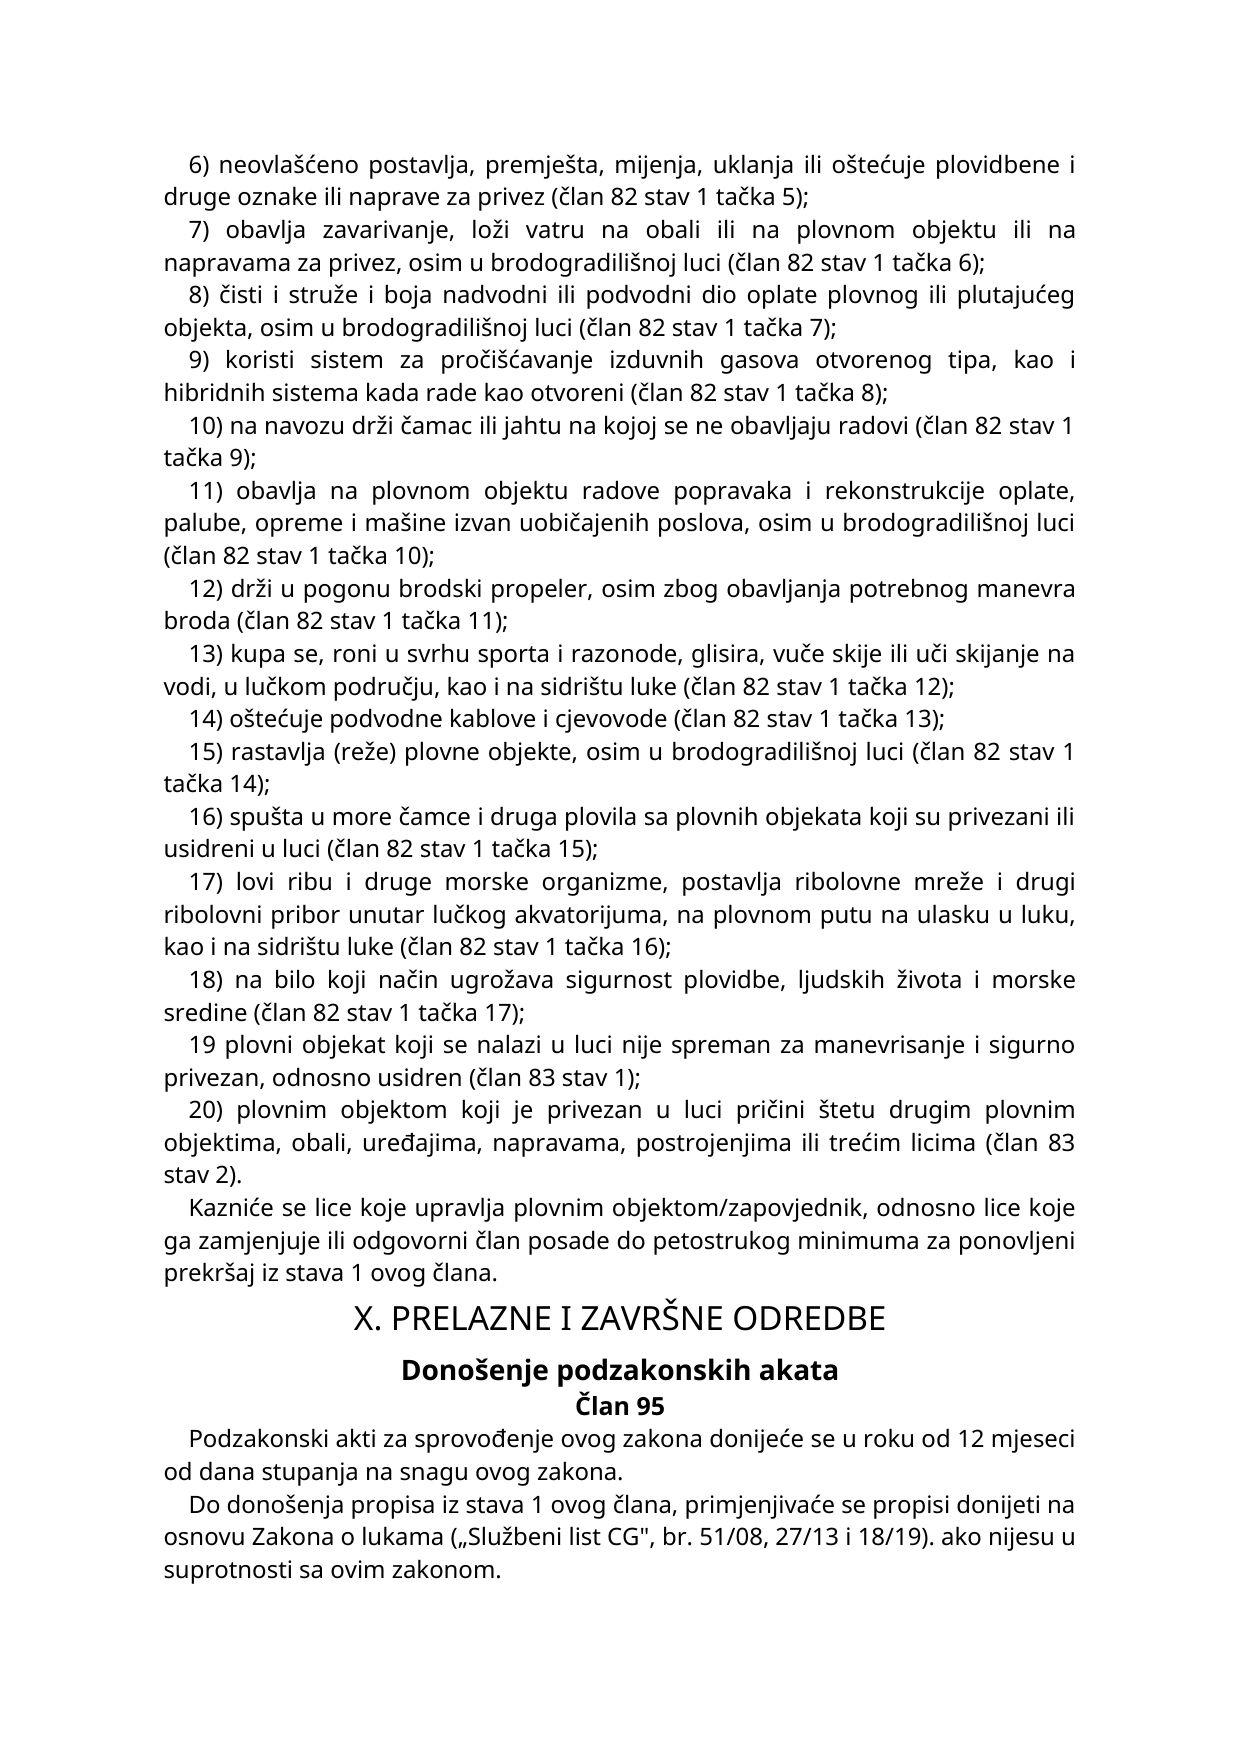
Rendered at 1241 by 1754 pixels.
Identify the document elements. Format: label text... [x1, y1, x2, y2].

text 18) na bilo koji način ugrožava sigurnost plovidbe, ljudskih života i morske sredine (član 82 stav 1 tačka 17); [163, 963, 1077, 1028]
text 14) oštećuje podvodne kablove i cjevovode (član 82 stav 1 tačka 13); [163, 702, 1077, 734]
text 13) kupa se, roni u svrhu sporta i razonode, glisira, vuče skije ili uči skijanje na vodi, u lučkom području, kao i na sidrištu luke (član 82 stav 1 tačka 12); [163, 637, 1077, 702]
text Podzakonski akti za sprovođenje ovog zakona donijeće se u roku od 12 mjeseci od dana stupanja na snagu ovog zakona. [163, 1422, 1077, 1487]
text Do donošenja propisa iz stava 1 ovog člana, primjenjivaće se propisi donijeti na osnovu Zakona o lukama („Službeni list CG", br. 51/08, 27/13 i 18/19). ako nijesu u suprotnosti sa ovim zakonom. [163, 1487, 1077, 1585]
text 8) čisti i struže i boja nadvodni ili podvodni dio oplate plovnog ili plutajućeg objekta, osim u brodogradilišnoj luci (član 82 stav 1 tačka 7); [163, 278, 1077, 343]
text Član 95 [148, 1388, 1093, 1422]
text 10) na navozu drži čamac ili jahtu na kojoj se ne obavljaju radovi (član 82 stav 1 tačka 9); [163, 408, 1077, 474]
text 11) obavlja na plovnom objektu radove popravaka i rekonstrukcije oplate, palube, opreme i mašine izvan uobičajenih poslova, osim u brodogradilišnoj luci (član 82 stav 1 tačka 10); [163, 474, 1077, 571]
text Donošenje podzakonskih akata [148, 1350, 1093, 1388]
text 7) obavlja zavarivanje, loži vatru na obali ili na plovnom objektu ili na napravama za privez, osim u brodogradilišnoj luci (član 82 stav 1 tačka 6); [163, 213, 1077, 278]
text 16) spušta u more čamce i druga plovila sa plovnih objekata koji su privezani ili usidreni u luci (član 82 stav 1 tačka 15); [163, 800, 1077, 865]
text 19 plovni objekat koji se nalazi u luci nije spreman za manevrisanje i sigurno privezan, odnosno usidren (član 83 stav 1); [163, 1028, 1077, 1093]
text 20) plovnim objektom koji je privezan u luci pričini štetu drugim plovnim objektima, obali, uređajima, napravama, postrojenjima ili trećim licima (član 83 stav 2). [163, 1093, 1077, 1191]
text 12) drži u pogonu brodski propeler, osim zbog obavljanja potrebnog manevra broda (član 82 stav 1 tačka 11); [163, 571, 1077, 637]
text X. PRELAZNE I ZAVRŠNE ODREDBE [148, 1295, 1093, 1340]
text 6) neovlašćeno postavlja, premješta, mijenja, uklanja ili oštećuje plovidbene i druge oznake ili naprave za privez (član 82 stav 1 tačka 5); [163, 148, 1077, 213]
text 9) koristi sistem za pročišćavanje izduvnih gasova otvorenog tipa, kao i hibridnih sistema kada rade kao otvoreni (član 82 stav 1 tačka 8); [163, 343, 1077, 408]
text Kazniće se lice koje upravlja plovnim objektom/zapovjednik, odnosno lice koje ga zamjenjuje ili odgovorni član posade do petostrukog minimuma za ponovljeni prekršaj iz stava 1 ovog člana. [163, 1191, 1077, 1289]
text 15) rastavlja (reže) plovne objekte, osim u brodogradilišnoj luci (član 82 stav 1 tačka 14); [163, 734, 1077, 800]
text 17) lovi ribu i druge morske organizme, postavlja ribolovne mreže i drugi ribolovni pribor unutar lučkog akvatorijuma, na plovnom putu na ulasku u luku, kao i na sidrištu luke (član 82 stav 1 tačka 16); [163, 865, 1077, 963]
